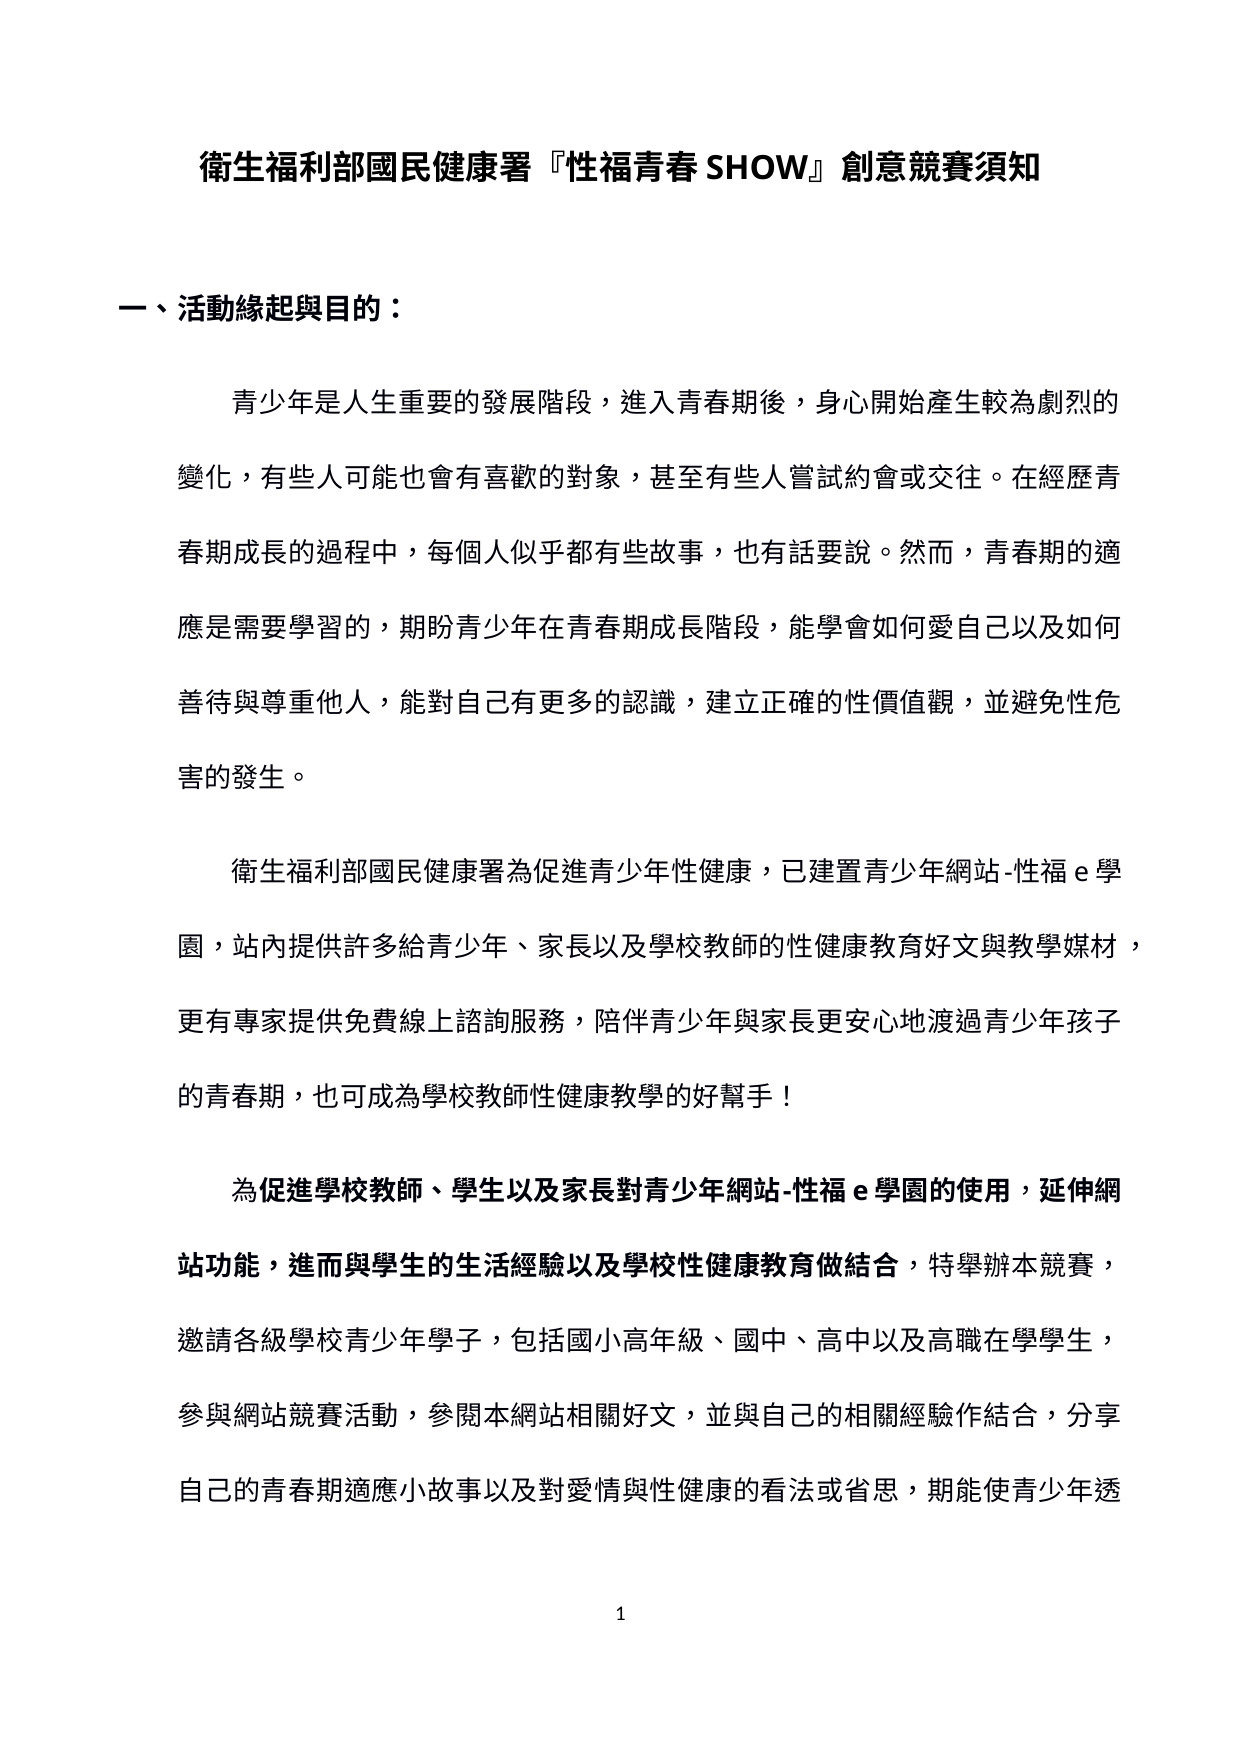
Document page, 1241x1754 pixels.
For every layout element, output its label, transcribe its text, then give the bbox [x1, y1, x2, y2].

text 為促進學校教師、學生以及家長對青少年網站-性福e學園的使用，延伸網站功能，進而與學生的生活經驗以及學校性健康教育做結合，特舉辦本競賽，邀請各級學校青少年學子，包括國小高年級、國中、高中以及高職在學學生，參與網站競賽活動，參閱本網站相關好文，並與自己的相關經驗作結合，分享自己的青春期適應小故事以及對愛情與性健康的看法或省思，期能使青少年透 [177, 1151, 1122, 1526]
text 青少年是人生重要的發展階段，進入青春期後，身心開始產生較為劇烈的變化，有些人可能也會有喜歡的對象，甚至有些人嘗試約會或交往。在經歷青春期成長的過程中，每個人似乎都有些故事，也有話要說。然而，青春期的適應是需要學習的，期盼青少年在青春期成長階段，能學會如何愛自己以及如何善待與尊重他人，能對自己有更多的認識，建立正確的性價值觀，並避免性危害的發生。 [177, 363, 1122, 813]
text 衛生福利部國民健康署為促進青少年性健康，已建置青少年網站-性福e學園，站內提供許多給青少年、家長以及學校教師的性健康教育好文與教學媒材，更有專家提供免費線上諮詢服務，陪伴青少年與家長更安心地渡過青少年孩子的青春期，也可成為學校教師性健康教學的好幫手！ [177, 832, 1122, 1132]
text 衛生福利部國民健康署『性福青春SHOW』創意競賽須知 [118, 128, 1122, 203]
list 活動緣起與目的： [118, 269, 1122, 344]
